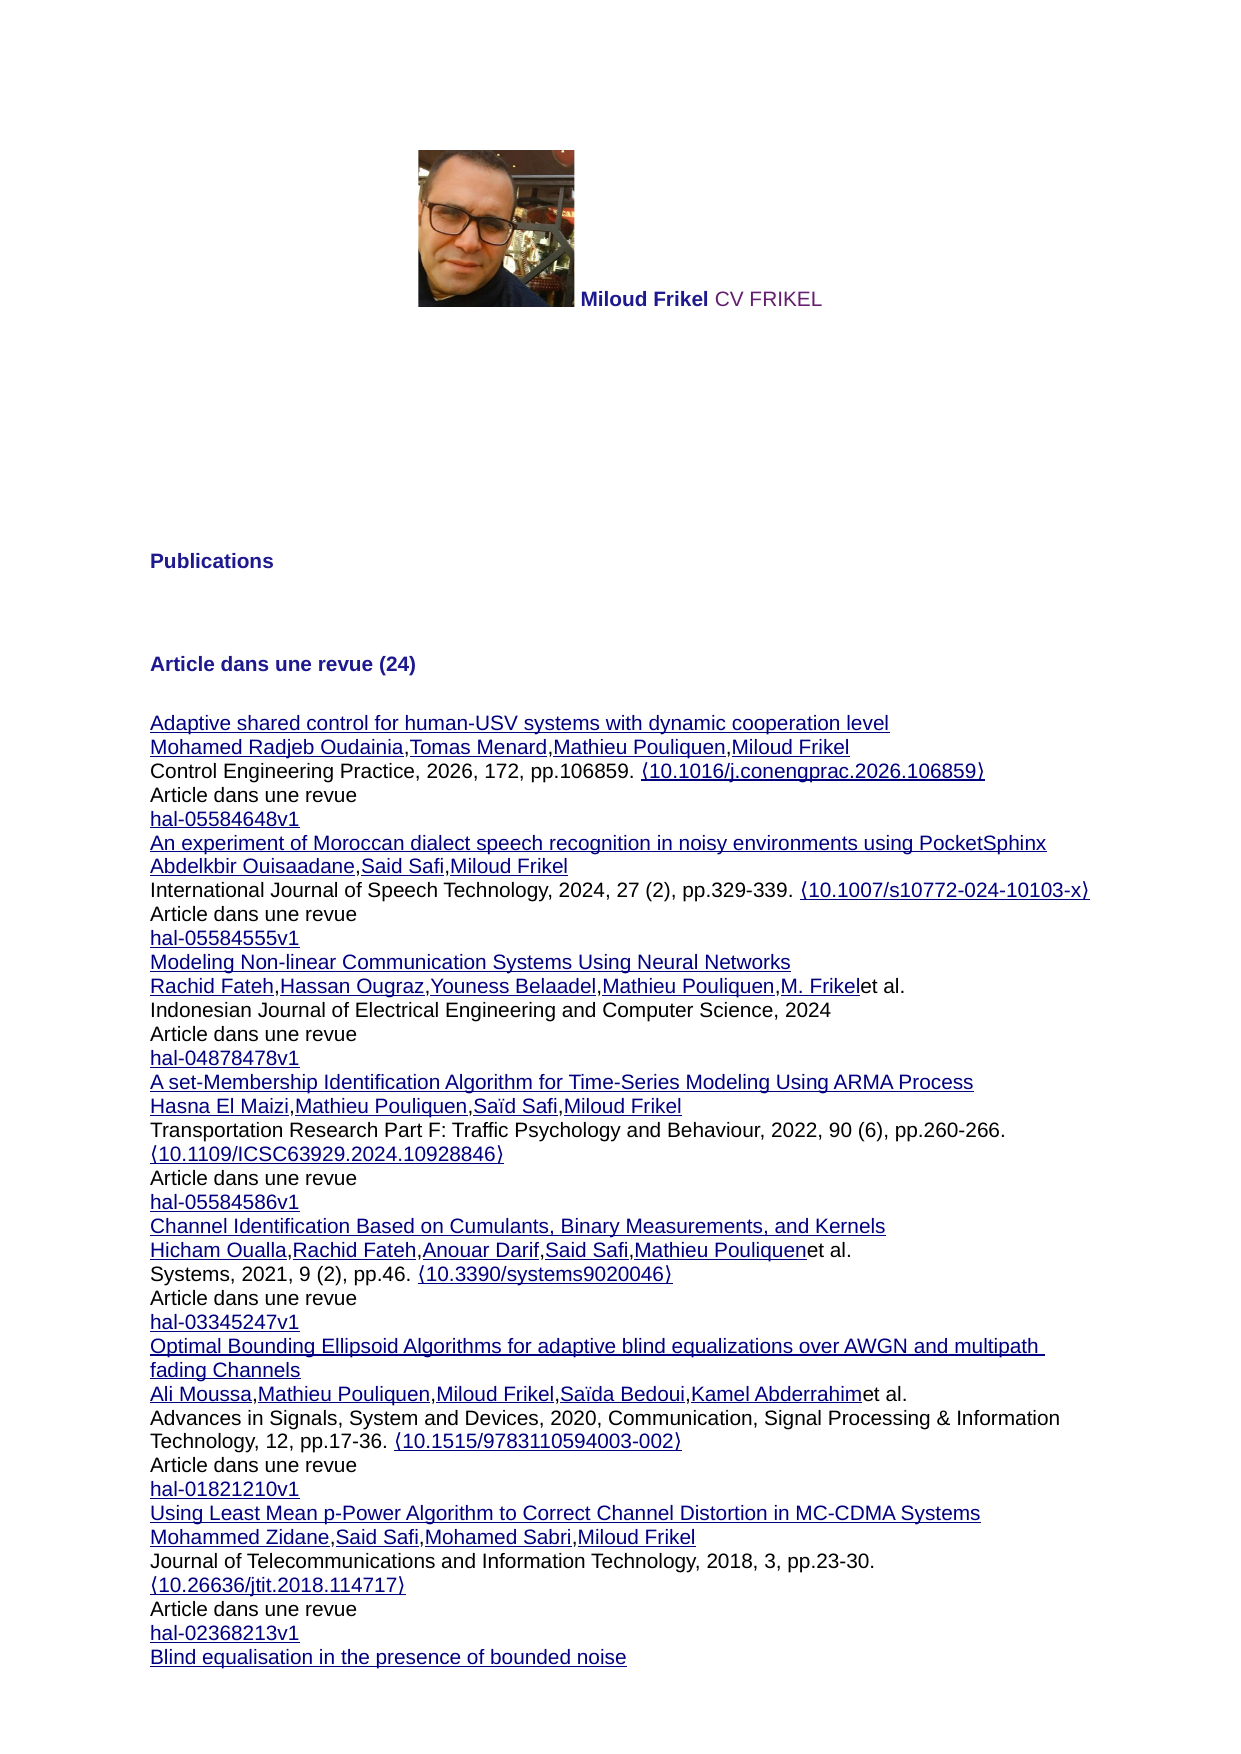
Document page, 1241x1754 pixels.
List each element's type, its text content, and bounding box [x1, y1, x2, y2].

table_cell An experiment of Moroccan dialect speech recognition in noisy environments using PocketSphinx Abdelkbir Ouisaadane,Said Safi,Miloud Frikel International Journal of Speech Technology, 2024, 27 (2), pp.329-339. ⟨10.1007/s10772-024-10103-x⟩ Article dans une revue hal-05584555v1 [150, 830, 1090, 950]
subtitle Article dans une revue (24) [150, 652, 1090, 676]
table_cell Optimal Bounding Ellipsoid Algorithms for adaptive blind equalizations over AWGN and multipath fading Channels Ali Moussa,Mathieu Pouliquen,Miloud Frikel,Saïda Bedoui,Kamel Abderrahimet al. Advances in Signals, System and Devices, 2020, Communication, Signal Processing & Information Technology, 12, pp.17-36. ⟨10.1515/9783110594003-002⟩ Article dans une revue hal-01821210v1 [150, 1334, 1090, 1501]
table_cell Modeling Non-linear Communication Systems Using Neural Networks Rachid Fateh,Hassan Ougraz,Youness Belaadel,Mathieu Pouliquen,M. Frikelet al. Indonesian Journal of Electrical Engineering and Computer Science, 2024 Article dans une revue hal-04878478v1 [150, 950, 1090, 1070]
table_cell Using Least Mean p-Power Algorithm to Correct Channel Distortion in MC-CDMA Systems Mohammed Zidane,Said Safi,Mohamed Sabri,Miloud Frikel Journal of Telecommunications and Information Technology, 2018, 3, pp.23-30. ⟨10.26636/jtit.2018.114717⟩ Article dans une revue hal-02368213v1 [150, 1501, 1090, 1645]
picture [418, 150, 575, 307]
subtitle Publications [150, 549, 1090, 573]
subtitle Miloud Frikel CV FRIKEL [150, 150, 1090, 311]
table_cell A set-Membership Identification Algorithm for Time-Series Modeling Using ARMA Process Hasna El Maizi,Mathieu Pouliquen,Saïd Safi,Miloud Frikel Transportation Research Part F: Traffic Psychology and Behaviour, 2022, 90 (6), pp.260-266. ⟨10.1109/ICSC63929.2024.10928846⟩ Article dans une revue hal-05584586v1 [150, 1070, 1090, 1214]
table_cell Channel Identification Based on Cumulants, Binary Measurements, and Kernels Hicham Oualla,Rachid Fateh,Anouar Darif,Said Safi,Mathieu Pouliquenet al. Systems, 2021, 9 (2), pp.46. ⟨10.3390/systems9020046⟩ Article dans une revue hal-03345247v1 [150, 1214, 1090, 1333]
table_header Adaptive shared control for human-USV systems with dynamic cooperation level Mohamed Radjeb Oudainia,Tomas Menard,Mathieu Pouliquen,Miloud Frikel Control Engineering Practice, 2026, 172, pp.106859. ⟨10.1016/j.conengprac.2026.106859⟩ Article dans une revue hal-05584648v1 [150, 711, 1090, 830]
table_cell Blind equalisation in the presence of bounded noise [150, 1645, 1090, 1669]
